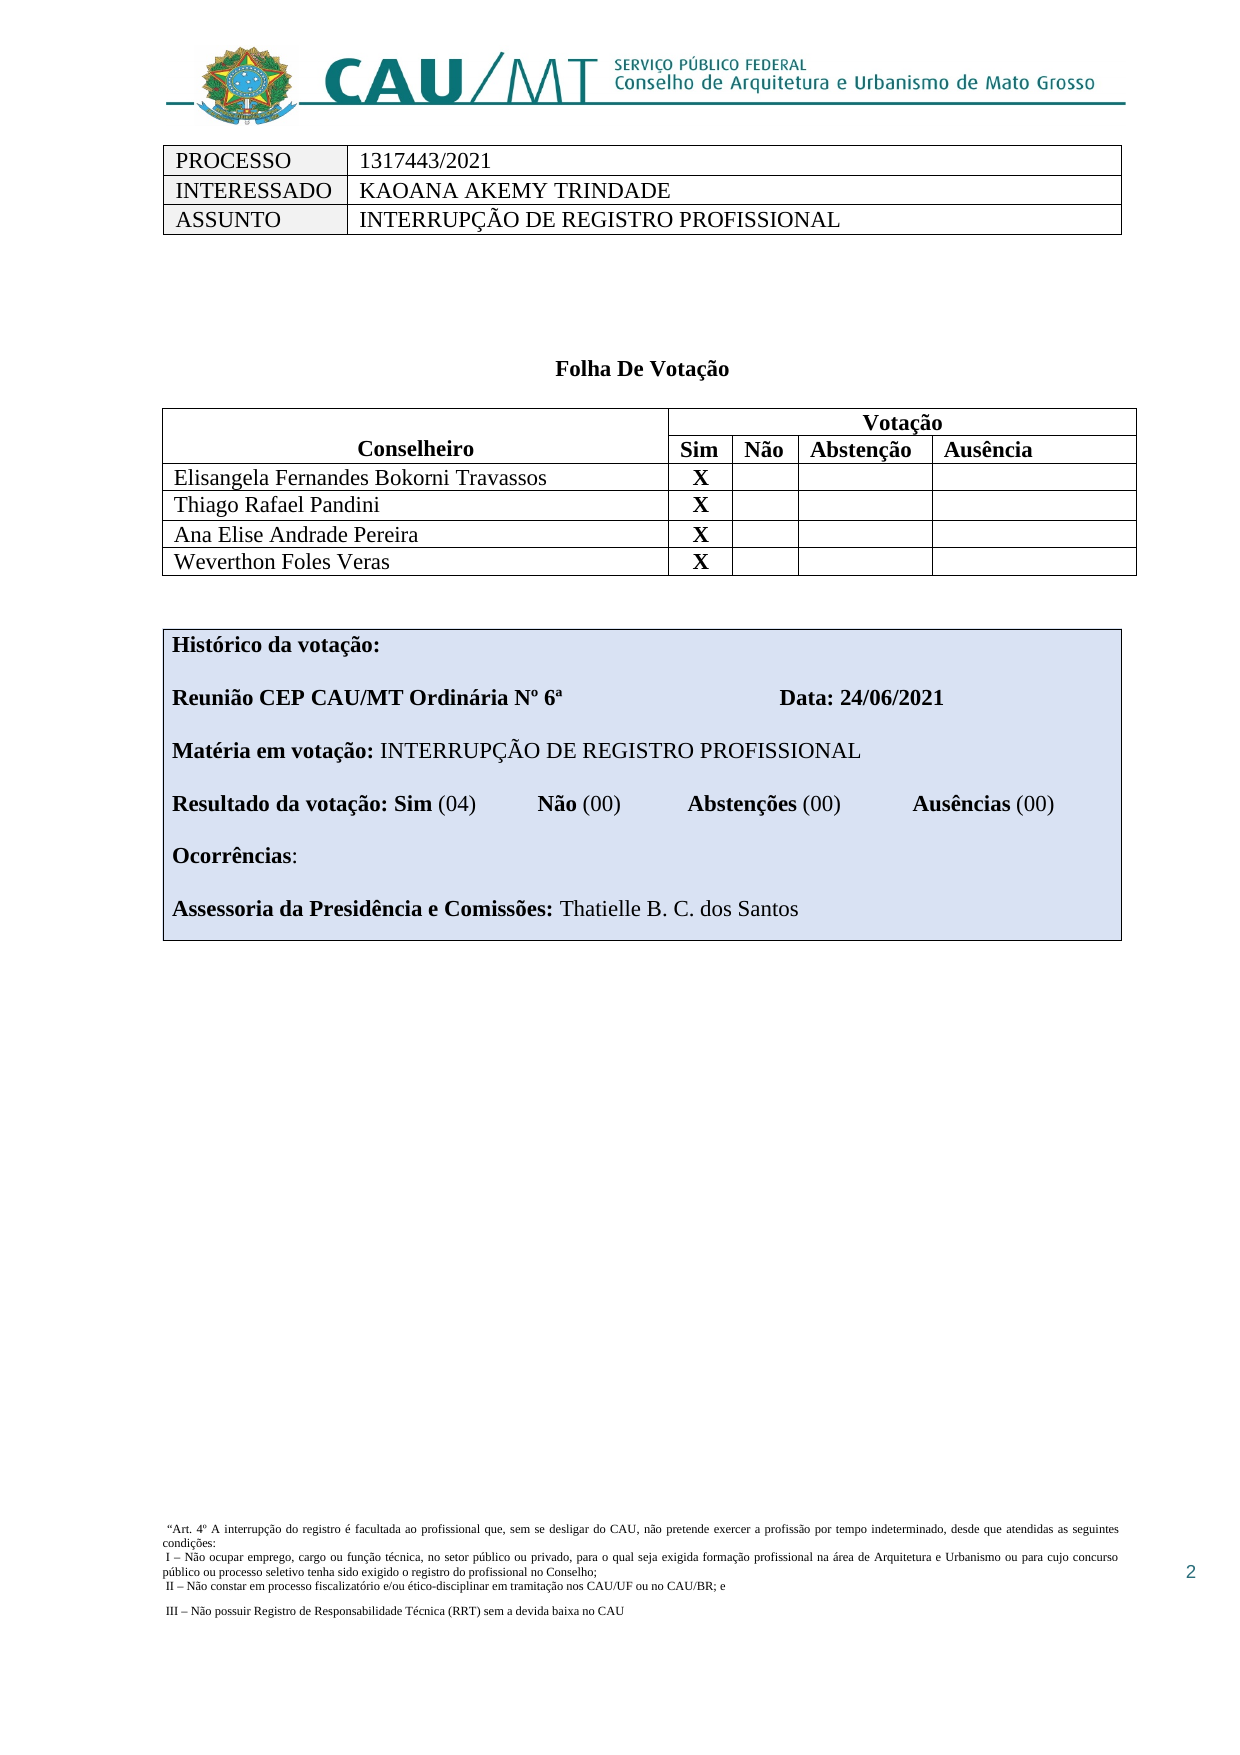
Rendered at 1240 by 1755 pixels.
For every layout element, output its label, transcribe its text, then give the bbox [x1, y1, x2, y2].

text Ocorrências: [164, 839, 1121, 866]
text Resultado da votação: Sim (04) Não (00) Abstenções (00) Ausências (00) [164, 787, 1121, 813]
table_cell X [669, 548, 732, 575]
table_cell [933, 548, 1136, 575]
table_cell Elisangela Fernandes Bokorni Travassos [163, 464, 668, 490]
table_cell [933, 491, 1136, 520]
table_cell Ausência [933, 436, 1136, 463]
table_cell X [669, 521, 732, 547]
table_cell [933, 464, 1136, 490]
table_cell [933, 521, 1136, 547]
table_cell Sim [669, 436, 732, 463]
table_cell [799, 521, 932, 547]
table_cell [733, 521, 798, 547]
text Reunião CEP CAU/MT Ordinária Nº 6ª Data: 24/06/2021 [164, 681, 1121, 707]
table_cell Thiago Rafael Pandini [163, 491, 668, 520]
table_cell [799, 464, 932, 490]
table_cell Ana Elise Andrade Pereira [163, 521, 668, 547]
text Assessoria da Presidência e Comissões: Thatielle B. C. dos Santos [164, 892, 1121, 940]
table_cell [733, 464, 798, 490]
table_cell [733, 491, 798, 520]
text Histórico da votação: [164, 630, 1121, 655]
table_cell [733, 548, 798, 575]
text Folha De Votação [162, 355, 1122, 382]
text Matéria em votação: INTERRUPÇÃO DE REGISTRO PROFISSIONAL [164, 734, 1121, 760]
table_cell Não [733, 436, 798, 463]
table_header Conselheiro [163, 409, 668, 463]
table_cell X [669, 464, 732, 490]
table_cell [799, 548, 932, 575]
table_cell [799, 491, 932, 520]
table_cell Abstenção [799, 436, 932, 463]
table_cell X [669, 491, 732, 520]
table_cell Weverthon Foles Veras [163, 548, 668, 575]
table_header Votação [669, 409, 1136, 435]
